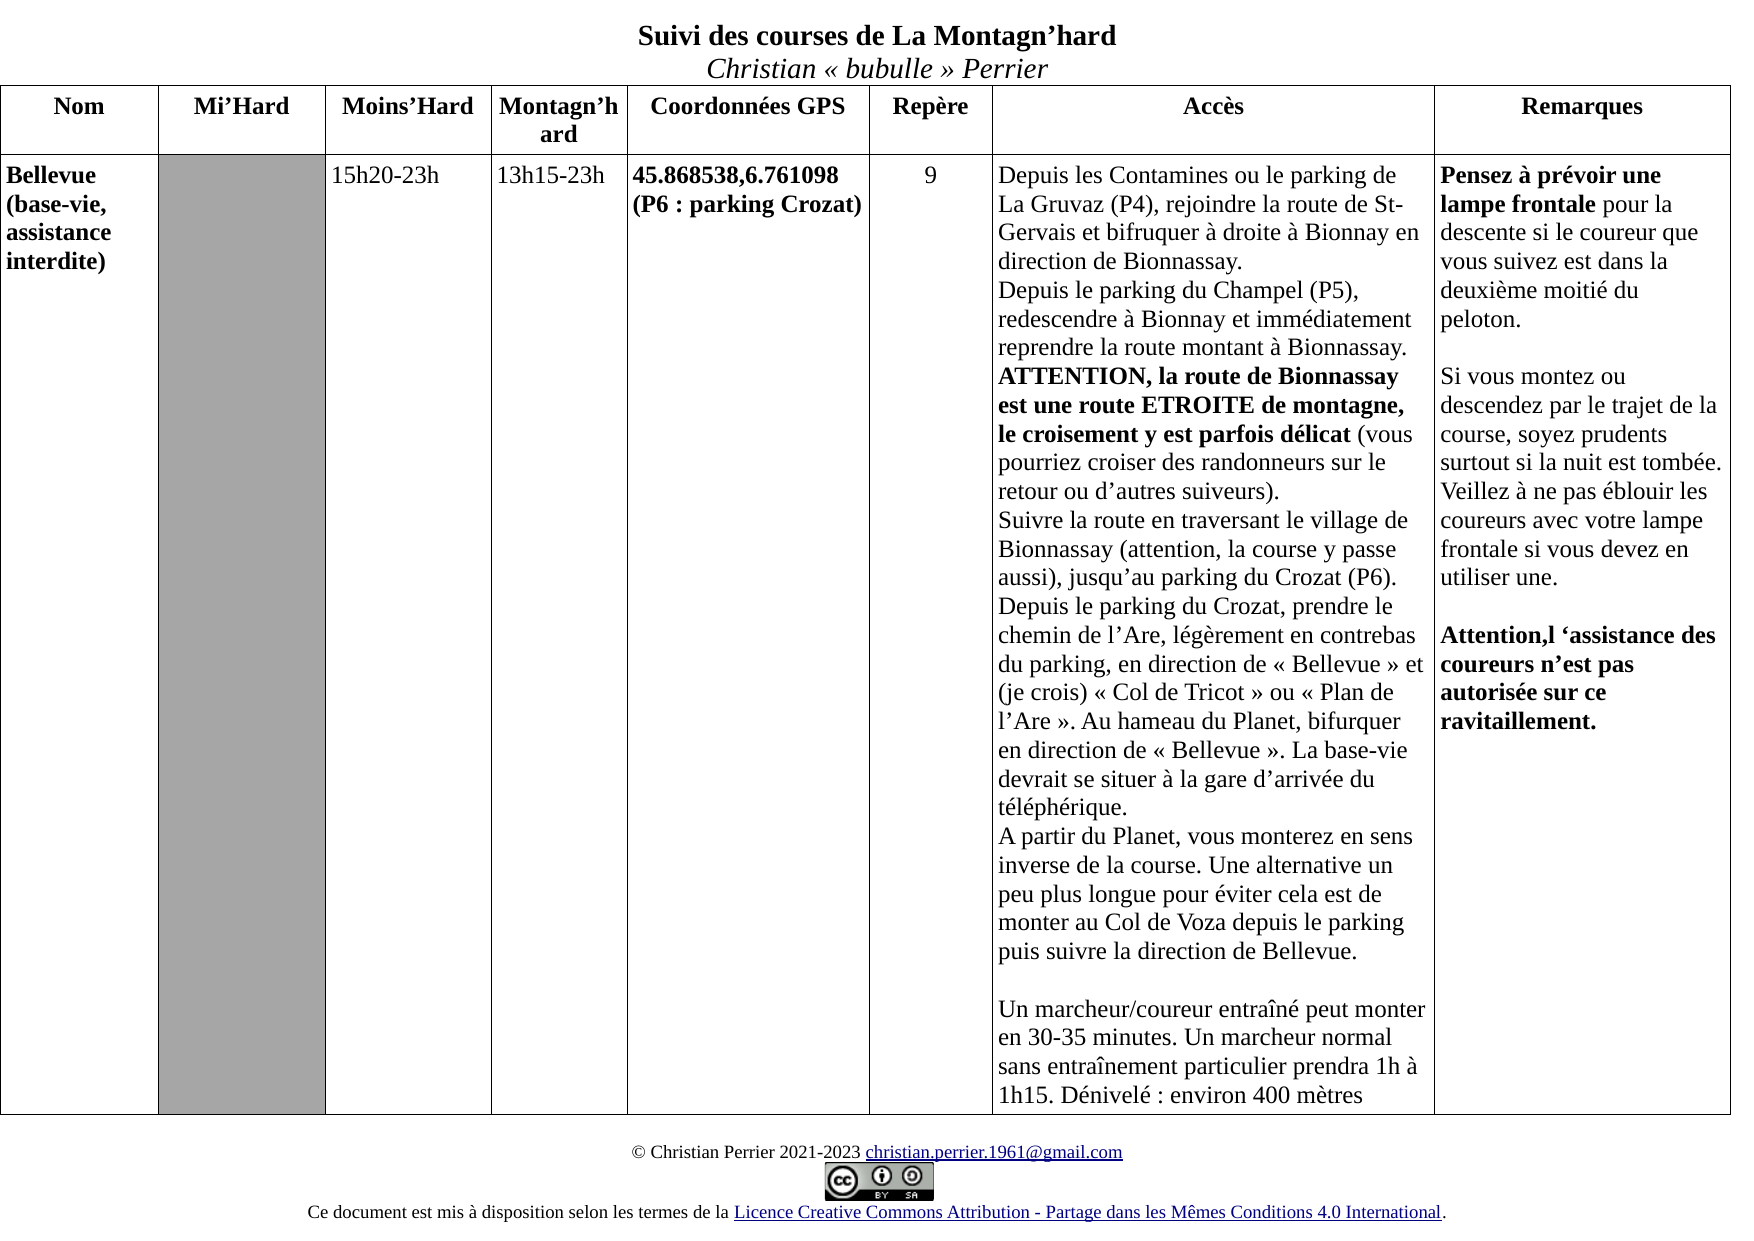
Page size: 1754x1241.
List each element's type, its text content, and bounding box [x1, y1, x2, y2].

table_cell 9 [870, 155, 992, 1114]
table_header Mi’Hard [159, 86, 325, 154]
table_header Coordonnées GPS [628, 86, 869, 154]
table_header Accès [993, 86, 1434, 154]
table_cell [159, 155, 325, 1114]
table_cell Depuis les Contamines ou le parking de La Gruvaz (P4), rejoindre la route de St-Gervais et bifruquer à droite à Bionnay en direction de Bionnassay. Depuis le parking du Champel (P5), redescendre à Bionnay et immédiatement reprendre la route montant à Bionnassay. ATTENTION, la route de Bionnassay est une route ETROITE de montagne, le croisement y est parfois délicat (vous pourriez croiser des randonneurs sur le retour ou d’autres suiveurs). Suivre la route en traversant le village de Bionnassay (attention, la course y passe aussi), jusqu’au parking du Crozat (P6). Depuis le parking du Crozat, prendre le chemin de l’Are, légèrement en contrebas du parking, en direction de « Bellevue » et (je crois) « Col de Tricot » ou « Plan de l’Are ». Au hameau du Planet, bifurquer en direction de « Bellevue ». La base-vie devrait se situer à la gare d’arrivée du téléphérique. A partir du Planet, vous monterez en sens inverse de la course. Une alternative un peu plus longue pour éviter cela est de monter au Col de Voza depuis le parking puis suivre la direction de Bellevue. Un marcheur/coureur entraîné peut monter en 30-35 minutes. Un marcheur normal sans entraînement particulier prendra 1h à 1h15. Dénivelé : environ 400 mètres [993, 155, 1434, 1114]
table_cell 45.868538,6.761098 (P6 : parking Crozat) [628, 155, 869, 1114]
table_cell 15h20-23h [326, 155, 491, 1114]
table_cell Pensez à prévoir une lampe frontale pour la descente si le coureur que vous suivez est dans la deuxième moitié du peloton. Si vous montez ou descendez par le trajet de la course, soyez prudents surtout si la nuit est tombée. Veillez à ne pas éblouir les coureurs avec votre lampe frontale si vous devez en utiliser une. Attention,l ‘assistance des coureurs n’est pas autorisée sur ce ravitaillement. [1435, 155, 1730, 1114]
table_header Nom [1, 86, 158, 154]
table_header Remarques [1435, 86, 1730, 154]
table_cell Bellevue (base-vie, assistance interdite) [1, 155, 158, 1114]
table_header Repère [870, 86, 992, 154]
table_header Moins’Hard [326, 86, 491, 154]
table_header Montagn’hard [492, 86, 627, 154]
picture [824, 1162, 934, 1201]
table_cell 13h15-23h [492, 155, 627, 1114]
